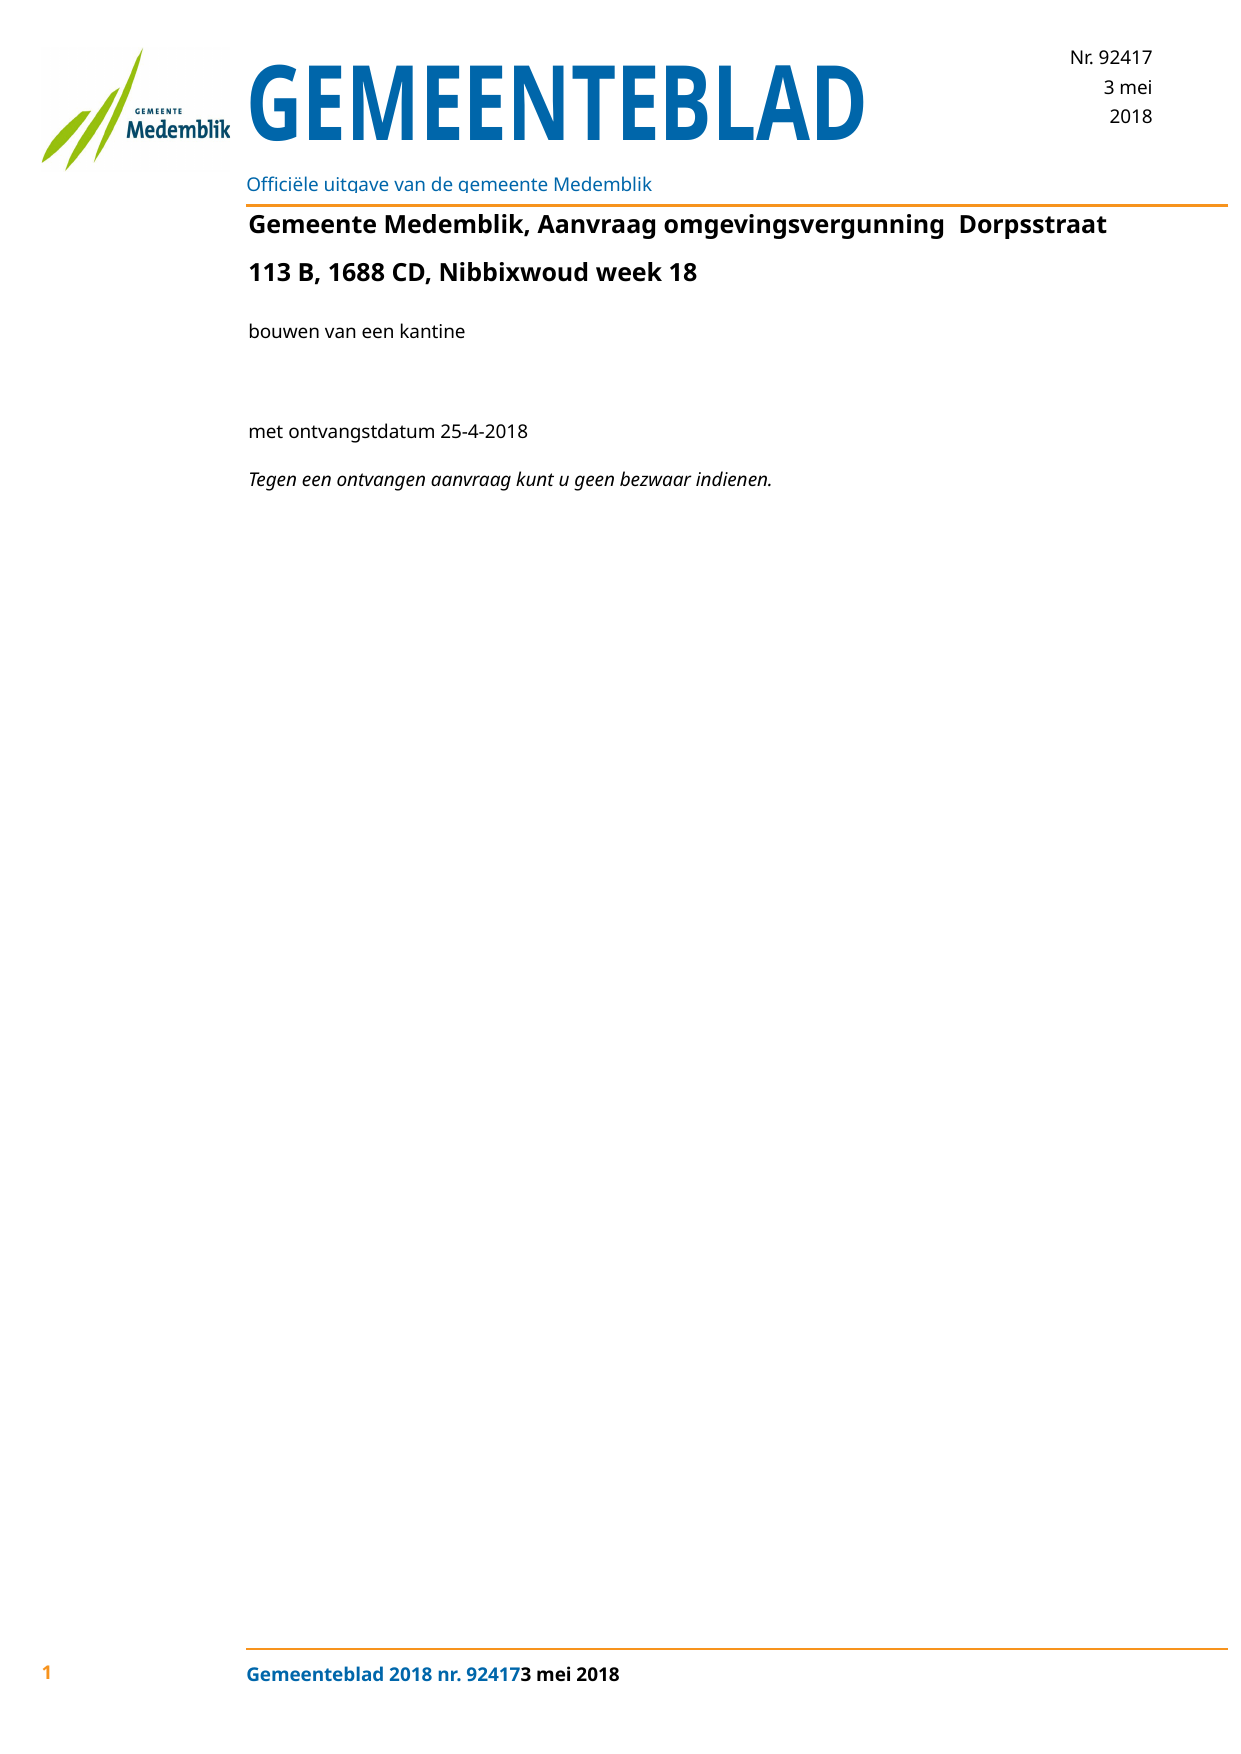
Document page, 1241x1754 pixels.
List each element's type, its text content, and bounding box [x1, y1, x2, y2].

text Gemeente Medemblik, Aanvraag omgevingsvergunning Dorpsstraat 113 B, 1688 CD, Nibbixwoud week 18 [248, 207, 1152, 288]
text bouwen van een kantine [248, 318, 1152, 344]
picture [41, 47, 231, 172]
text met ontvangstdatum 25-4-2018 [248, 419, 1152, 444]
text Tegen een ontvangen aanvraag kunt u geen bezwaar indienen. [248, 467, 1152, 492]
